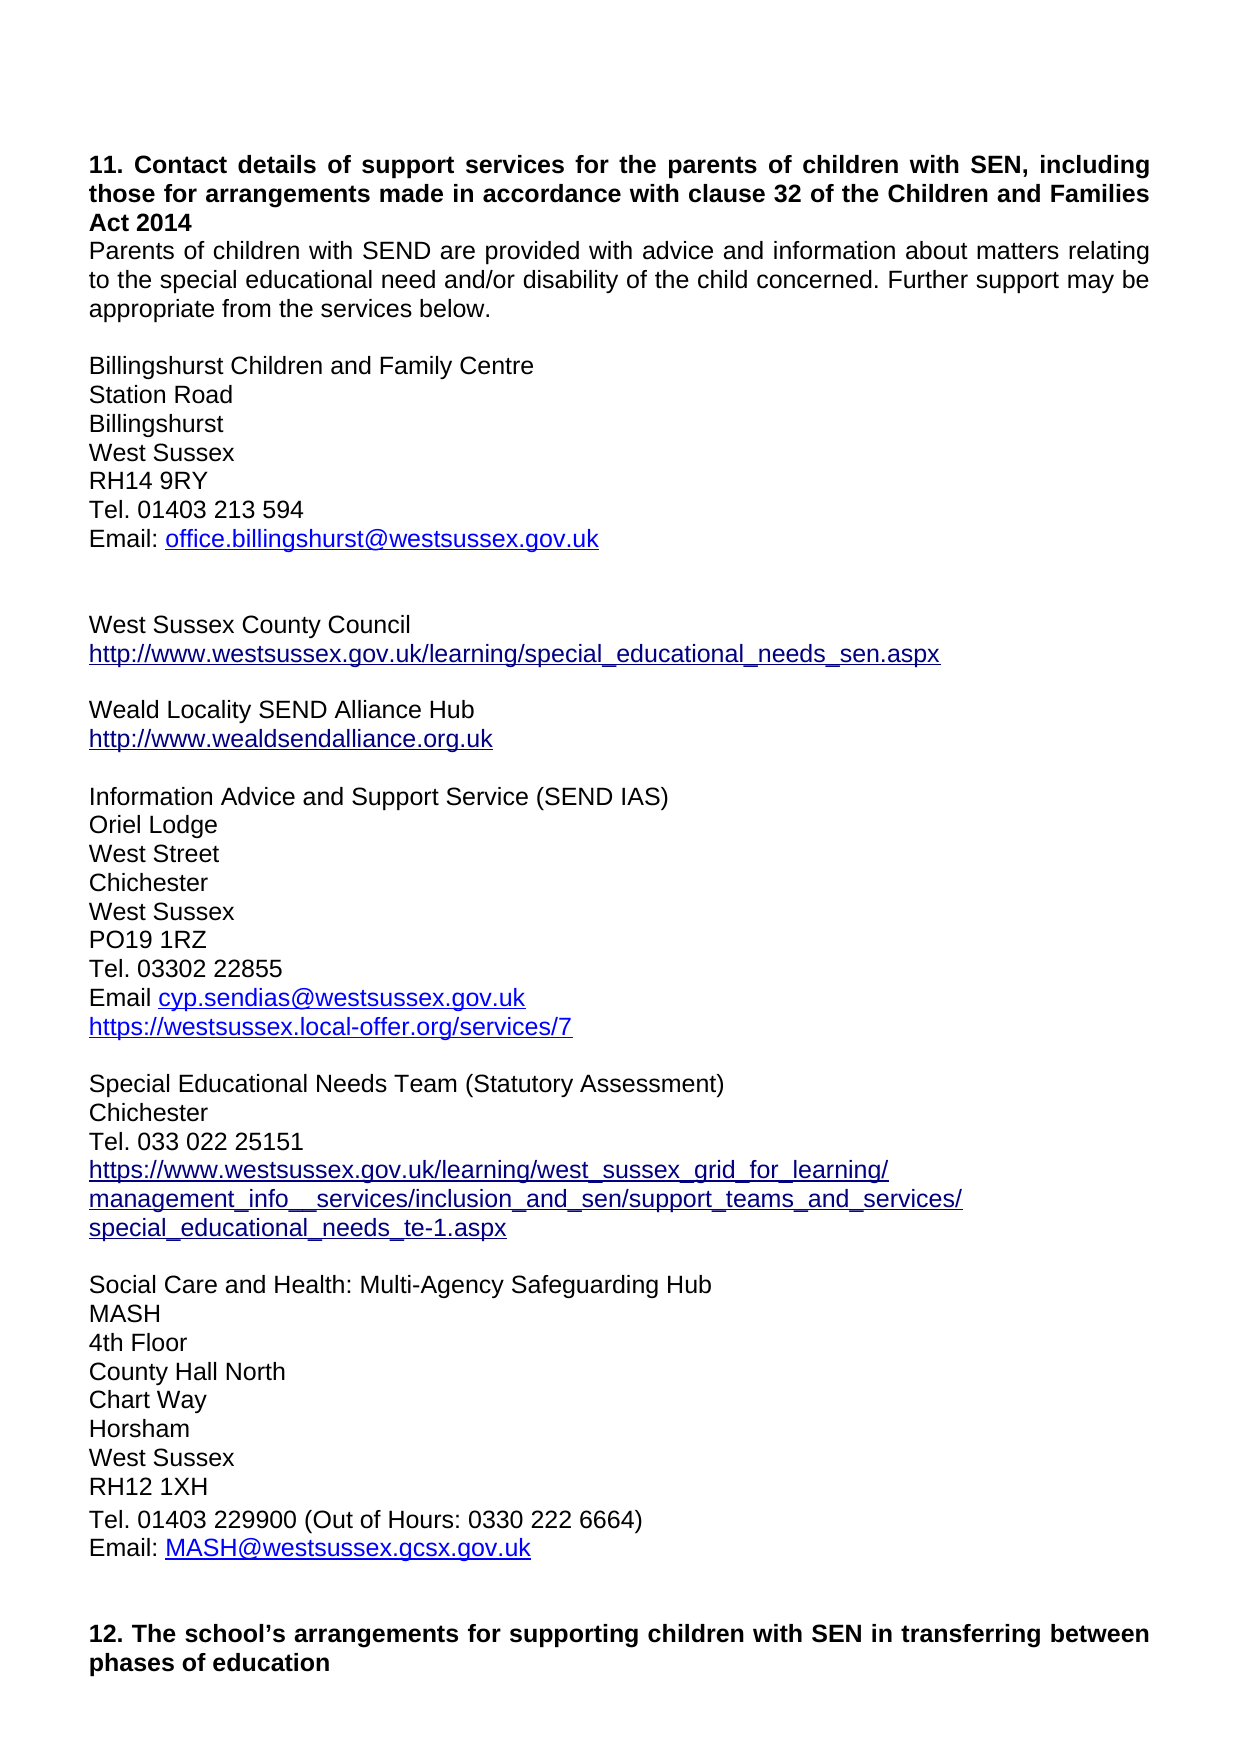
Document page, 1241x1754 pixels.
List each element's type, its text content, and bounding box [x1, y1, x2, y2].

text West Sussex County Council [89, 610, 1152, 639]
text Billingshurst Children and Family Centre [89, 351, 1152, 380]
text RH12 1XH [89, 1472, 1152, 1501]
text Station Road [89, 380, 1152, 409]
text Email cyp.sendias@westsussex.gov.uk [89, 983, 1152, 1012]
text 4th Floor [89, 1328, 1152, 1357]
text West Sussex [89, 1443, 1152, 1472]
text West Street [89, 839, 1152, 868]
text Information Advice and Support Service (SEND IAS) [89, 782, 1152, 811]
text MASH [89, 1299, 1152, 1328]
text West Sussex [89, 897, 1152, 926]
text https://westsussex.local-offer.org/services/7 [89, 1012, 1152, 1041]
text West Sussex [89, 437, 1152, 466]
text Tel. 01403 213 594 [89, 495, 1152, 524]
text 12. The school’s arrangements for supporting children with SEN in transferring between phases of education [89, 1619, 1152, 1676]
text Billingshurst [89, 409, 1152, 437]
text RH14 9RY [89, 466, 1152, 495]
text Tel. 01403 229900 (Out of Hours: 0330 222 6664) [89, 1501, 1152, 1533]
text PO19 1RZ [89, 926, 1152, 954]
text 11. Contact details of support services for the parents of children with SEN, including those for arrangements made in accordance with clause 32 of the Children and Families Act 2014 [89, 150, 1152, 236]
text Email: office.billingshurst@westsussex.gov.uk [89, 524, 1152, 552]
text Social Care and Health: Multi-Agency Safeguarding Hub [89, 1271, 1152, 1299]
text Chichester [89, 1098, 1152, 1127]
text County Hall North [89, 1357, 1152, 1386]
text http://www.wealdsendalliance.org.uk [89, 724, 1152, 753]
text Special Educational Needs Team (Statutory Assessment) [89, 1069, 1152, 1098]
text Horsham [89, 1414, 1152, 1443]
text Chichester [89, 868, 1152, 897]
text Weald Locality SEND Alliance Hub [89, 696, 1152, 724]
text Tel. 033 022 25151 [89, 1127, 1152, 1156]
text Parents of children with SEND are provided with advice and information about matters relating to the special educational need and/or disability of the child concerned. Further support may be appropriate from the services below. [89, 236, 1152, 322]
text Email: MASH@westsussex.gcsx.gov.uk [89, 1533, 1152, 1562]
text Tel. 03302 22855 [89, 954, 1152, 983]
text https://www.westsussex.gov.uk/learning/west_sussex_grid_for_learning/management_info__services/inclusion_and_sen/support_teams_and_services/special_educational_needs_te-1.aspx [89, 1156, 1152, 1242]
text Chart Way [89, 1386, 1152, 1414]
text http://www.westsussex.gov.uk/learning/special_educational_needs_sen.aspx [89, 639, 1152, 667]
text Oriel Lodge [89, 811, 1152, 839]
